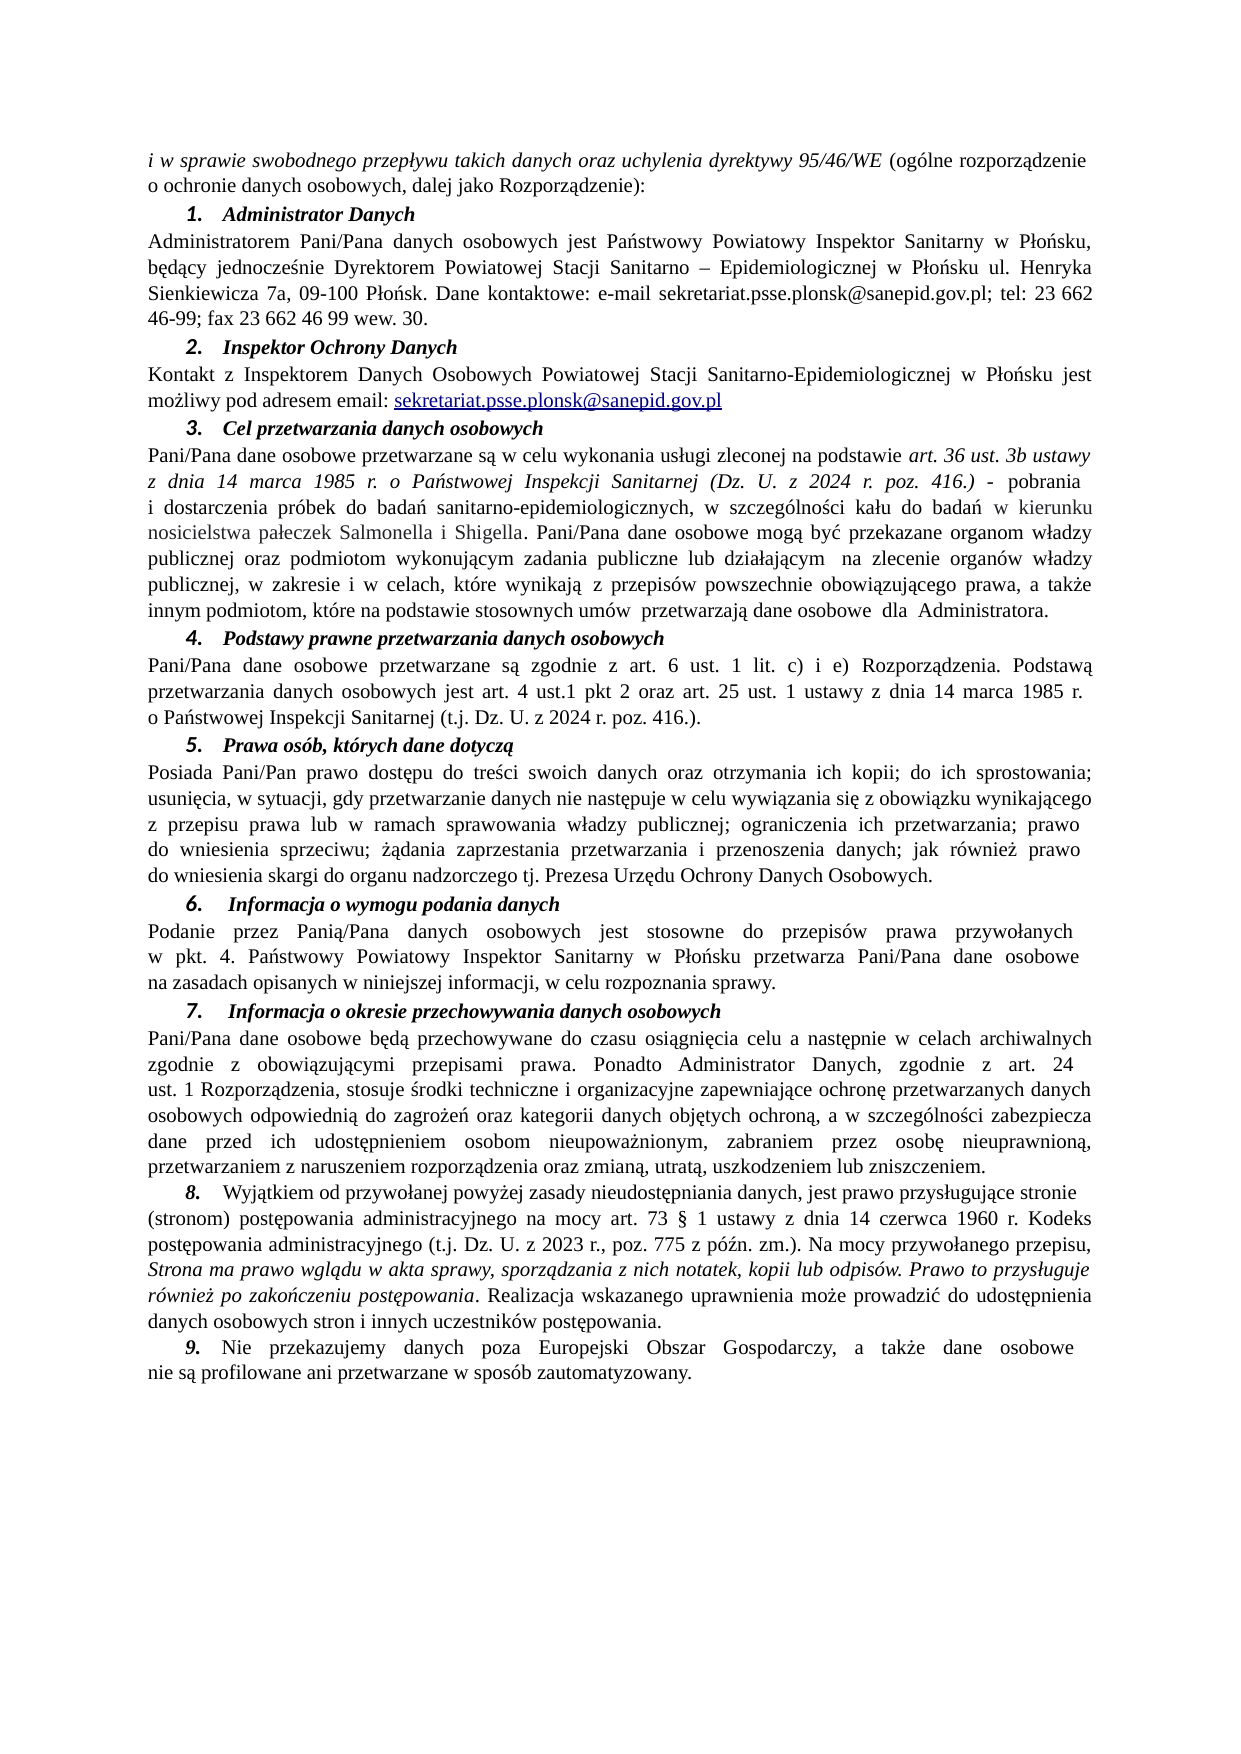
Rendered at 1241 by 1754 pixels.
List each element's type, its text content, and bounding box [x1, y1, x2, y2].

text Administratorem Pani/Pana danych osobowych jest Państwowy Powiatowy Inspektor Sanitarny w Płońsku, będący jednocześnie Dyrektorem Powiatowej Stacji Sanitarno – Epidemiologicznej w Płońsku ul. Henryka Sienkiewicza 7a, 09-100 Płońsk. Dane kontaktowe: e-mail sekretariat.psse.plonsk@sanepid.gov.pl; tel: 23 662 46-99; fax 23 662 46 99 wew. 30. [148, 229, 1093, 330]
list Wyjątkiem od przywołanej powyżej zasady nieudostępniania danych, jest prawo przysługujące stronie [185, 1180, 1093, 1204]
text Podanie przez Panią/Pana danych osobowych jest stosowne do przepisów prawa przywołanych w pkt. 4. Państwowy Powiatowy Inspektor Sanitarny w Płońsku przetwarza Pani/Pana dane osobowe na zasadach opisanych w niniejszej informacji, w celu rozpoznania sprawy. [148, 919, 1093, 994]
list Inspektor Ochrony Danych [185, 332, 1093, 360]
list Cel przetwarzania danych osobowych [185, 413, 1093, 441]
text Pani/Pana dane osobowe przetwarzane są w celu wykonania usługi zleconej na podstawie art. 36 ust. 3b ustawy z dnia 14 marca 1985 r. o Państwowej Inspekcji Sanitarnej (Dz. U. z 2024 r. poz. 416.) - pobrania i dostarczenia próbek do badań sanitarno-epidemiologicznych, w szczególności kału do badań w kierunku nosicielstwa pałeczek Salmonella i Shigella. Pani/Pana dane osobowe mogą być przekazane organom władzy publicznej oraz podmiotom wykonującym zadania publiczne lub działającym na zlecenie organów władzy publicznej, w zakresie i w celach, które wynikają z przepisów powszechnie obowiązującego prawa, a także innym podmiotom, które na podstawie stosownych umów przetwarzają dane osobowe dla Administratora. [148, 443, 1093, 622]
list Administrator Danych [185, 199, 1093, 227]
list Prawa osób, których dane dotyczą [185, 730, 1093, 758]
list Nie przekazujemy danych poza Europejski Obszar Gospodarczy, a także dane osobowe nie są profilowane ani przetwarzane w sposób zautomatyzowany. [148, 1334, 1093, 1384]
text Posiada Pani/Pan prawo dostępu do treści swoich danych oraz otrzymania ich kopii; do ich sprostowania; usunięcia, w sytuacji, gdy przetwarzanie danych nie następuje w celu wywiązania się z obowiązku wynikającego z przepisu prawa lub w ramach sprawowania władzy publicznej; ograniczenia ich przetwarzania; prawo do wniesienia sprzeciwu; żądania zaprzestania przetwarzania i przenoszenia danych; jak również prawo do wniesienia skargi do organu nadzorczego tj. Prezesa Urzędu Ochrony Danych Osobowych. [148, 760, 1093, 887]
list Podstawy prawne przetwarzania danych osobowych [185, 623, 1093, 651]
text Kontakt z Inspektorem Danych Osobowych Powiatowej Stacji Sanitarno-Epidemiologicznej w Płońsku jest możliwy pod adresem email: sekretariat.psse.plonsk@sanepid.gov.pl [148, 362, 1093, 412]
text (stronom) postępowania administracyjnego na mocy art. 73 § 1 ustawy z dnia 14 czerwca 1960 r. Kodeks postępowania administracyjnego (t.j. Dz. U. z 2023 r., poz. 775 z późn. zm.). Na mocy przywołanego przepisu, Strona ma prawo wglądu w akta sprawy, sporządzania z nich notatek, kopii lub odpisów. Prawo to przysługuje również po zakończeniu postępowania. Realizacja wskazanego uprawnienia może prowadzić do udostępnienia danych osobowych stron i innych uczestników postępowania. [148, 1206, 1093, 1333]
list Informacja o okresie przechowywania danych osobowych [185, 996, 1093, 1024]
list Informacja o wymogu podania danych [185, 889, 1093, 917]
text Pani/Pana dane osobowe będą przechowywane do czasu osiągnięcia celu a następnie w celach archiwalnych zgodnie z obowiązującymi przepisami prawa. Ponadto Administrator Danych, zgodnie z art. 24 ust. 1 Rozporządzenia, stosuje środki techniczne i organizacyjne zapewniające ochronę przetwarzanych danych osobowych odpowiednią do zagrożeń oraz kategorii danych objętych ochroną, a w szczególności zabezpiecza dane przed ich udostępnieniem osobom nieupoważnionym, zabraniem przez osobę nieuprawnioną, przetwarzaniem z naruszeniem rozporządzenia oraz zmianą, utratą, uszkodzeniem lub zniszczeniem. [148, 1026, 1093, 1178]
text Pani/Pana dane osobowe przetwarzane są zgodnie z art. 6 ust. 1 lit. c) i e) Rozporządzenia. Podstawą przetwarzania danych osobowych jest art. 4 ust.1 pkt 2 oraz art. 25 ust. 1 ustawy z dnia 14 marca 1985 r. o Państwowej Inspekcji Sanitarnej (t.j. Dz. U. z 2024 r. poz. 416.). [148, 653, 1093, 729]
text i w sprawie swobodnego przepływu takich danych oraz uchylenia dyrektywy 95/46/WE (ogólne rozporządzenie o ochronie danych osobowych, dalej jako Rozporządzenie): [148, 148, 1093, 197]
